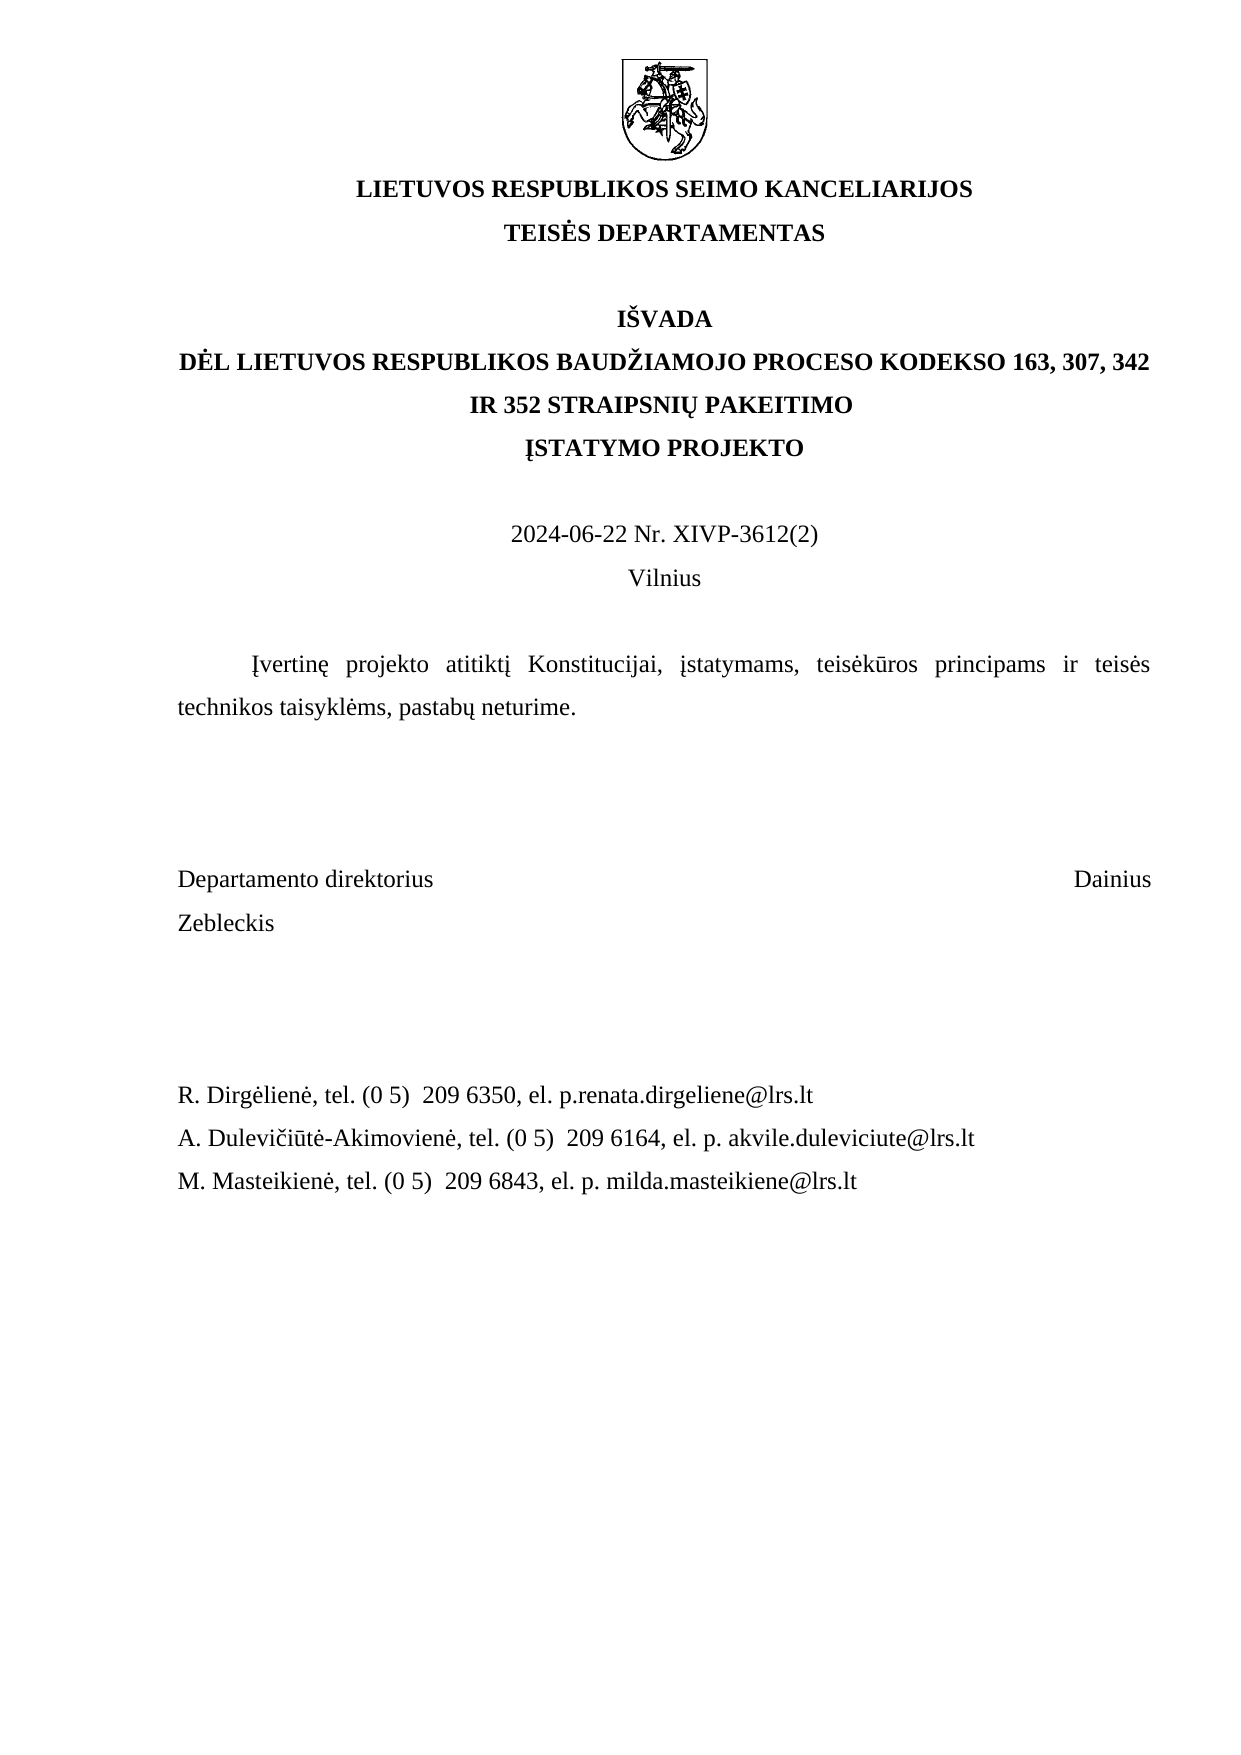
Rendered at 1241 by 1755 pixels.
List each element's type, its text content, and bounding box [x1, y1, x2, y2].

text Departamento direktorius Dainius Zebleckis [177, 864, 1152, 936]
text 2024-06-22 Nr. XIVP-3612(2) [177, 519, 1152, 548]
text A. Dulevičiūtė-Akimovienė, tel. (0 5) 209 6164, el. p. akvile.duleviciute@lrs.lt [177, 1123, 1152, 1152]
text M. Masteikienė, tel. (0 5) 209 6843, el. p. milda.masteikiene@lrs.lt [177, 1166, 1152, 1195]
text DĖL LIETUVOS RESPUBLIKOS BAUDŽIAMOJO PROCESO KODEKSO 163, 307, 342 IR 352 STRAIPSNIŲ PAKEITIMO ĮSTATYMO PROJEKTO [177, 347, 1152, 462]
text R. Dirgėlienė, tel. (0 5) 209 6350, el. p.renata.dirgeliene@lrs.lt [177, 1080, 1152, 1109]
text Vilnius [177, 563, 1152, 591]
text Įvertinę projekto atitiktį Konstitucijai, įstatymams, teisėkūros principams ir teisės technikos taisyklėms, pastabų neturime. [177, 649, 1152, 721]
text LIETUVOS RESPUBLIKOS SEIMO KANCELIARIJOS [177, 174, 1152, 203]
subtitle TEISĖS DEPARTAMENTAS [177, 218, 1152, 246]
text IŠVADA [177, 304, 1152, 333]
